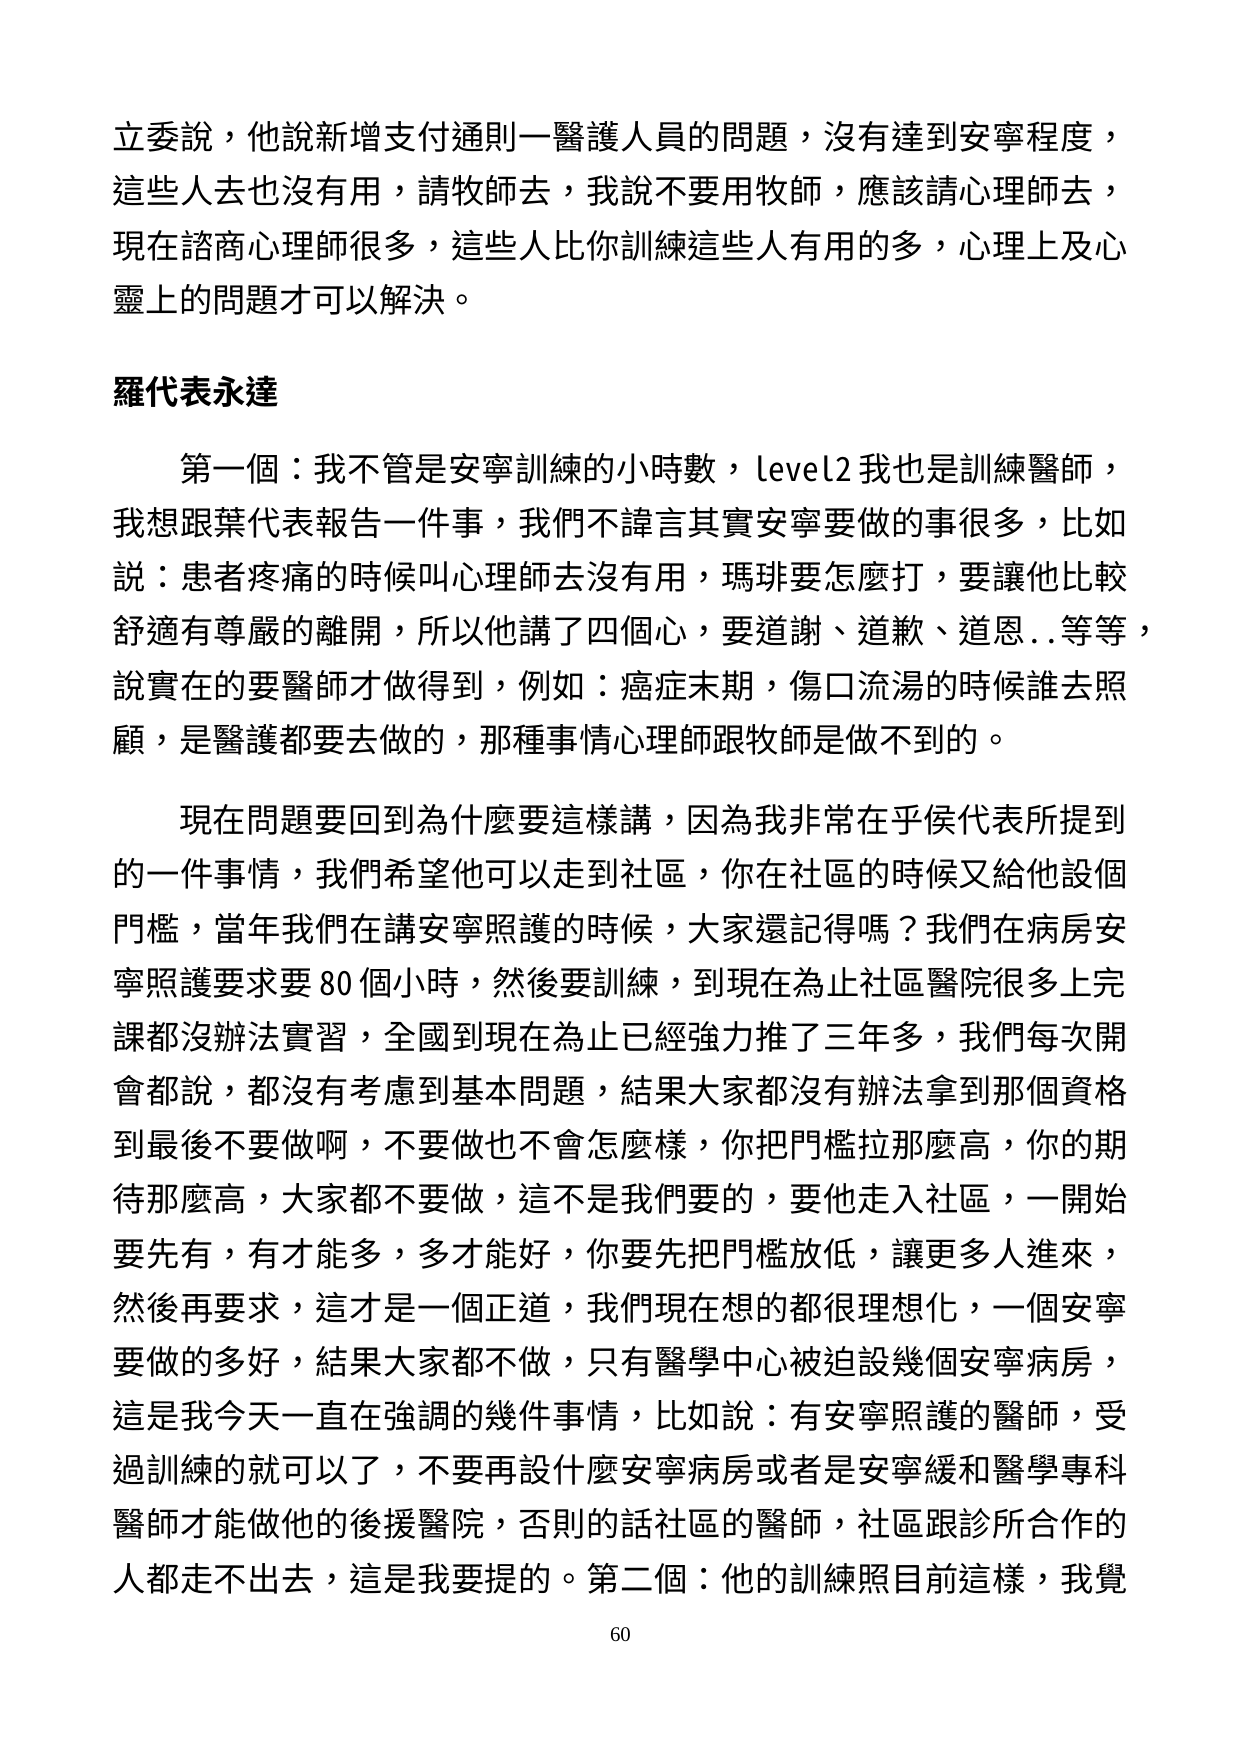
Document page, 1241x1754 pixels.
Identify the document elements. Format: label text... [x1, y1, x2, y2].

text 立委說，他說新增支付通則一醫護人員的問題，沒有達到安寧程度，這些人去也沒有用，請牧師去，我說不要用牧師，應該請心理師去，現在諮商心理師很多，這些人比你訓練這些人有用的多，心理上及心靈上的問題才可以解決。 [112, 105, 1128, 322]
text 現在問題要回到為什麼要這樣講，因為我非常在乎侯代表所提到的一件事情，我們希望他可以走到社區，你在社區的時候又給他設個門檻，當年我們在講安寧照護的時候，大家還記得嗎？我們在病房安寧照護要求要80個小時，然後要訓練，到現在為止社區醫院很多上完課都沒辦法實習，全國到現在為止已經強力推了三年多，我們每次開會都說，都沒有考慮到基本問題，結果大家都沒有辦法拿到那個資格，到最後不要做啊，不要做也不會怎麼樣，你把門檻拉那麼高，你的期待那麼高，大家都不要做，這不是我們要的，要他走入社區，一開始要先有，有才能多，多才能好，你要先把門檻放低，讓更多人進來，然後再要求，這才是一個正道，我們現在想的都很理想化，一個安寧要做的多好，結果大家都不做，只有醫學中心被迫設幾個安寧病房，這是我今天一直在強調的幾件事情，比如說：有安寧照護的醫師，受過訓練的就可以了，不要再設什麼安寧病房或者是安寧緩和醫學專科醫師才能做他的後援醫院，否則的話社區的醫師，社區跟診所合作的人都走不出去，這是我要提的。第二個：他的訓練照目前這樣，我覺得門檻太高。第三個：那個錢真的太少。 [112, 788, 1128, 1601]
text 羅代表永達 [112, 348, 1128, 411]
text 第一個：我不管是安寧訓練的小時數，level2我也是訓練醫師，我想跟葉代表報告一件事，我們不諱言其實安寧要做的事很多，比如説：患者疼痛的時候叫心理師去沒有用，瑪琲要怎麼打，要讓他比較舒適有尊嚴的離開，所以他講了四個心，要道謝、道歉、道恩..等等，說實在的要醫師才做得到，例如：癌症末期，傷口流湯的時候誰去照顧，是醫護都要去做的，那種事情心理師跟牧師是做不到的。 [112, 437, 1128, 762]
